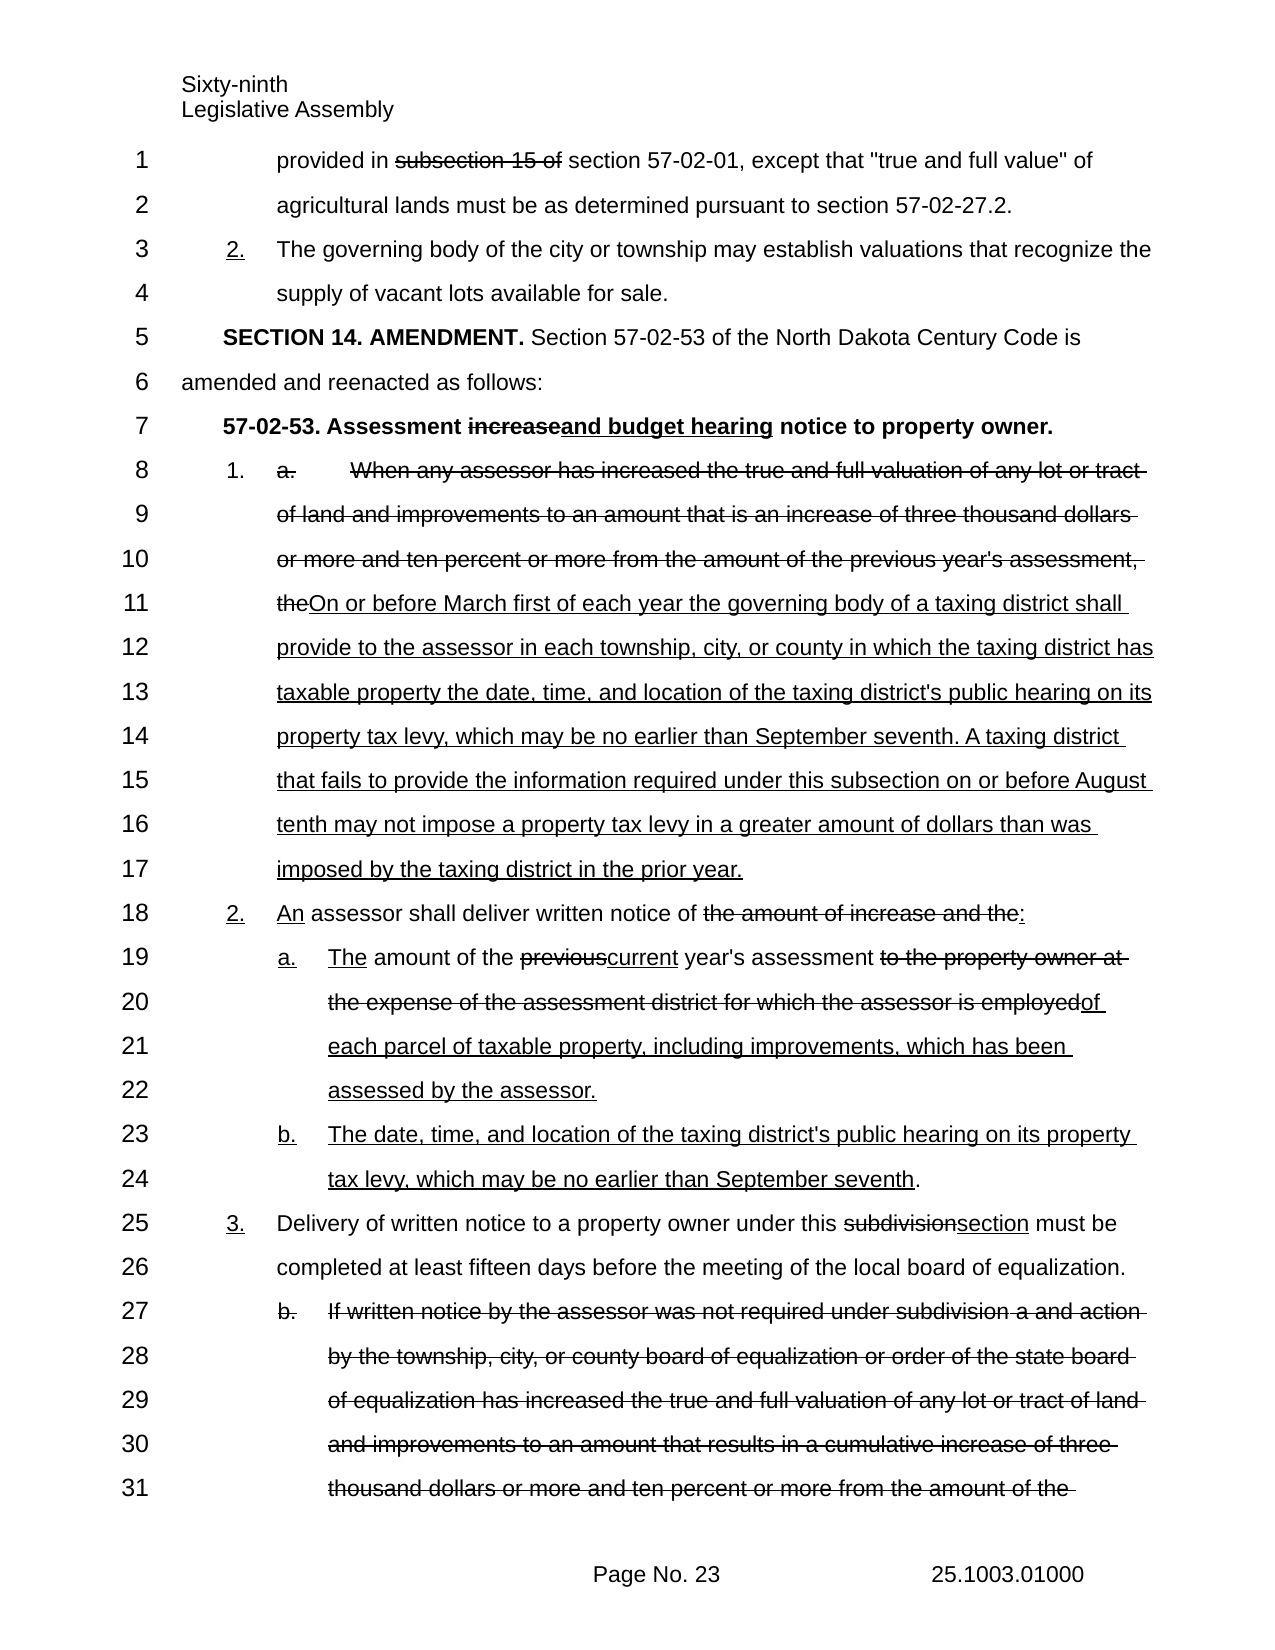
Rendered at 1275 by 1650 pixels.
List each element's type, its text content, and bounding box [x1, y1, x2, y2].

text b. The date, time, and location of the taxing district's public hearing on its property tax levy, which may be no earlier than September seventh. [181, 1107, 1154, 1196]
text a. The amount of the previouscurrent year's assessment to the property owner at the expense of the assessment district for which the assessor is employedof each parcel of taxable property, including improvements, which has been assessed by the assessor. [181, 930, 1154, 1107]
text SECTION 14. AMENDMENT. Section 57‑02‑53 of the North Dakota Century Code is amended and reenacted as follows: [181, 310, 1154, 399]
text provided in subsection 15 of section 57‑02‑01, except that "true and full value" of agricultural lands must be as determined pursuant to section 57‑02‑27.2. [181, 133, 1154, 222]
text 2. An assessor shall deliver written notice of the amount of increase and the: [181, 886, 1154, 930]
text 3. Delivery of written notice to a property owner under this subdivisionsection must be completed at least fifteen days before the meeting of the local board of equalization. [181, 1196, 1154, 1284]
text 2. The governing body of the city or township may establish valuations that recognize the supply of vacant lots available for sale. [181, 222, 1154, 310]
text 1. a. When any assessor has increased the true and full valuation of any lot or tract of land and improvements to an amount that is an increase of three thousand dollars or more and ten percent or more from the amount of the previous year's assessment, theOn or before March first of each year the governing body of a taxing district shall provide to the assessor in each township, city, or county in which the taxing district has taxable property the date, time, and location of the taxing district's public hearing on its property tax levy, which may be no earlier than September seventh. A taxing district that fails to provide the information required under this subsection on or before August tenth may not impose a property tax levy in a greater amount of dollars than was imposed by the taxing district in the prior year. [181, 443, 1154, 886]
subtitle 57‑02‑53. Assessment increaseand budget hearing notice to property owner. [181, 399, 1154, 443]
text b. If written notice by the assessor was not required under subdivision a and action by the township, city, or county board of equalization or order of the state board of equalization has increased the true and full valuation of any lot or tract of land and improvements to an amount that results in a cumulative increase of three thousand dollars or more and ten percent or more from the amount of the [181, 1284, 1154, 1506]
